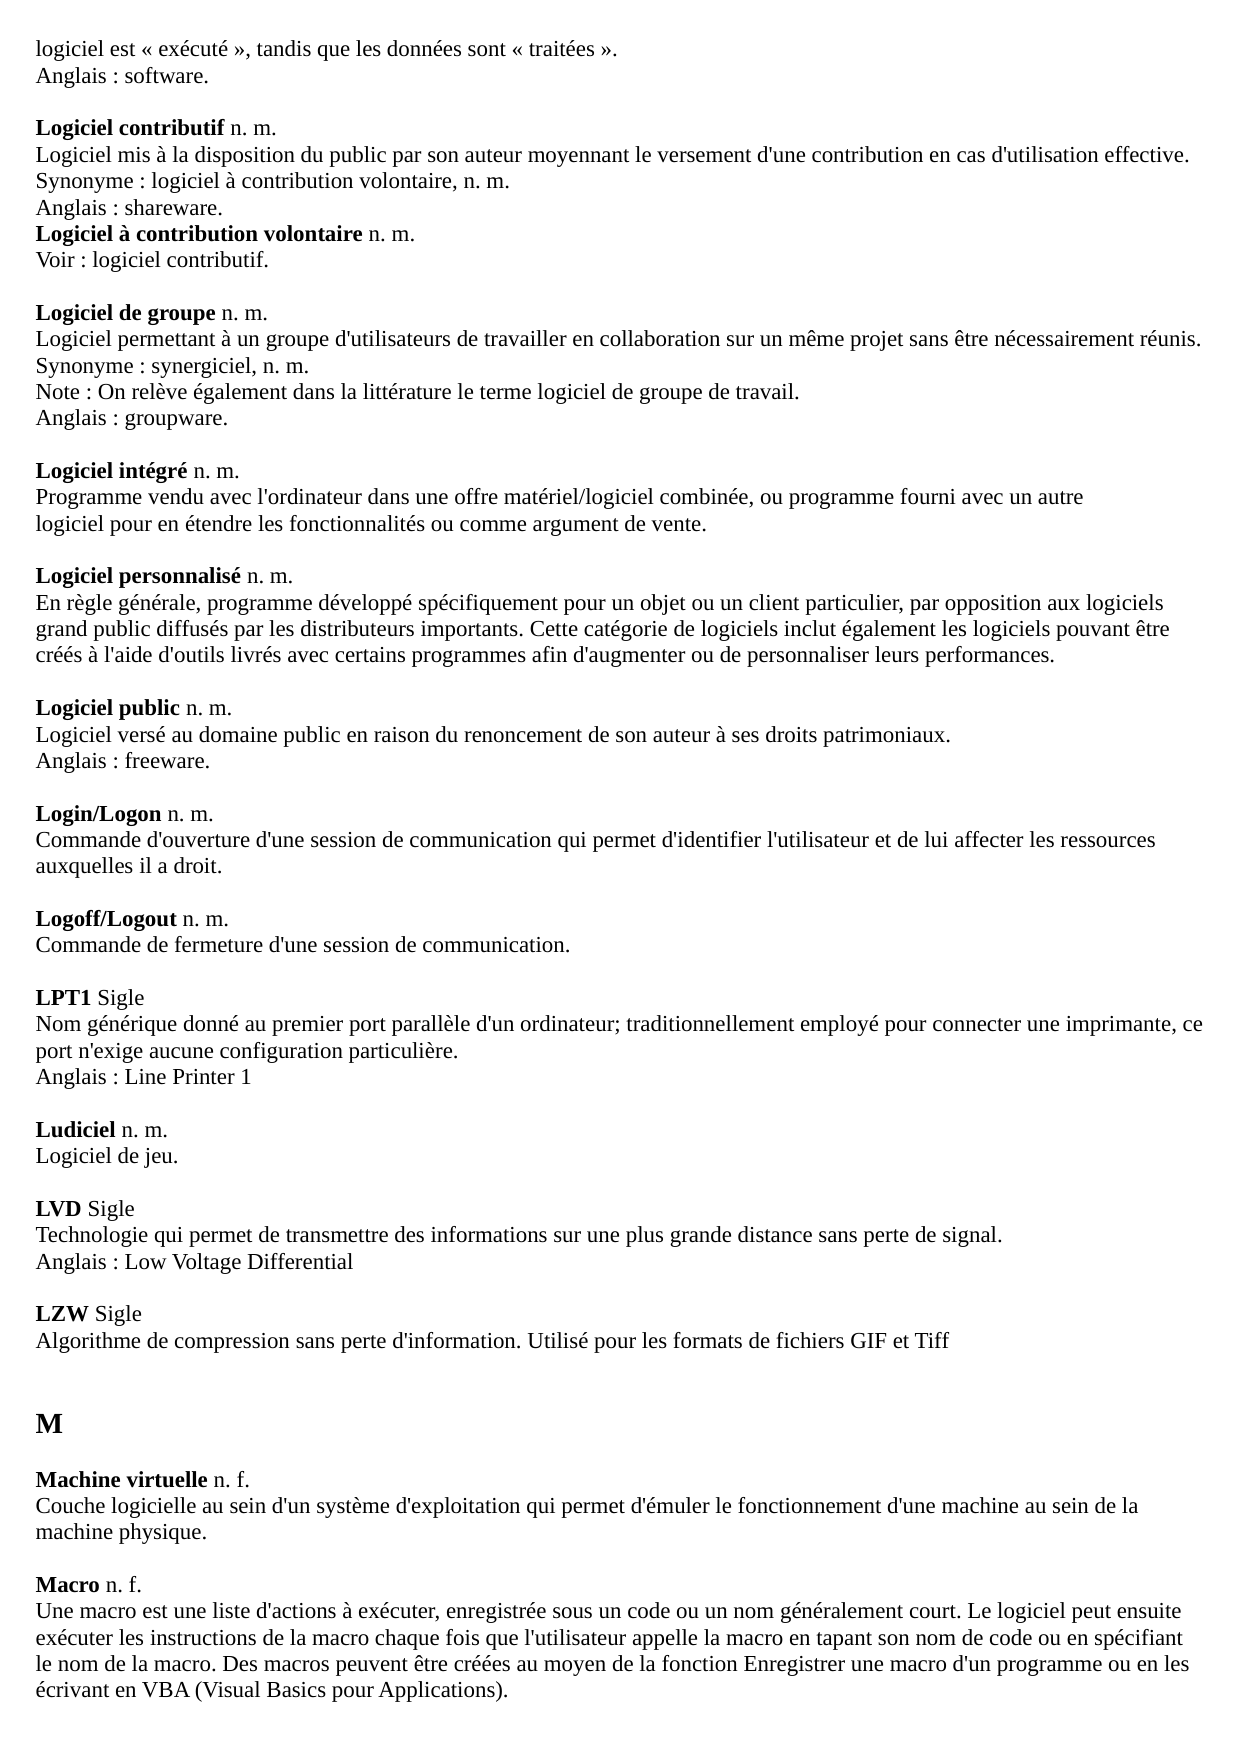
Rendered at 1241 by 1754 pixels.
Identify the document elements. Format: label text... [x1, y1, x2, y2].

text Logiciel personnalisé n. m. En règle générale, programme développé spécifiquement pour un objet ou un client particulier, par opposition aux logiciels grand public diffusés par les distributeurs importants. Cette catégorie de logiciels inclut également les logiciels pouvant être créés à l'aide d'outils livrés avec certains programmes afin d'augmenter ou de personnaliser leurs performances. [35, 562, 1205, 694]
text Ludiciel n. m. Logiciel de jeu. [35, 1116, 1205, 1195]
text Machine virtuelle n. f. Couche logicielle au sein d'un système d'exploitation qui permet d'émuler le fonctionnement d'une machine au sein de la machine physique. [35, 1439, 1205, 1571]
text Macro n. f. Une macro est une liste d'actions à exécuter, enregistrée sous un code ou un nom généralement court. Le logiciel peut ensuite exécuter les instructions de la macro chaque fois que l'utilisateur appelle la macro en tapant son nom de code ou en spécifiant le nom de la macro. Des macros peuvent être créées au moyen de la fonction Enregistrer une macro d'un programme ou en les écrivant en VBA (Visual Basics pour Applications). [35, 1571, 1205, 1703]
text M [35, 1406, 1205, 1439]
text Logiciel à contribution volontaire n. m. Voir : logiciel contributif. Logiciel de groupe n. m. Logiciel permettant à un groupe d'utilisateurs de travailler en collaboration sur un même projet sans être nécessairement réunis. Synonyme : synergiciel, n. m. Note : On relève également dans la littérature le terme logiciel de groupe de travail. Anglais : groupware. [35, 220, 1205, 457]
text Logoff/Logout n. m. Commande de fermeture d'une session de communication. [35, 905, 1205, 984]
text Logiciel contributif n. m. Logiciel mis à la disposition du public par son auteur moyennant le versement d'une contribution en cas d'utilisation effective. Synonyme : logiciel à contribution volontaire, n. m. Anglais : shareware. [35, 114, 1205, 220]
text Login/Logon n. m. Commande d'ouverture d'une session de communication qui permet d'identifier l'utilisateur et de lui affecter les ressources auxquelles il a droit. [35, 800, 1205, 905]
text LZW Sigle Algorithme de compression sans perte d'information. Utilisé pour les formats de fichiers GIF et Tiff [35, 1300, 1205, 1379]
text Logiciel intégré n. m. Programme vendu avec l'ordinateur dans une offre matériel/logiciel combinée, ou programme fourni avec un autre logiciel pour en étendre les fonctionnalités ou comme argument de vente. [35, 457, 1205, 562]
text Logiciel public n. m. Logiciel versé au domaine public en raison du renoncement de son auteur à ses droits patrimoniaux. Anglais : freeware. [35, 694, 1205, 800]
text logiciel est « exécuté », tandis que les données sont « traitées ». Anglais : software. [35, 35, 1205, 114]
text LVD Sigle Technologie qui permet de transmettre des informations sur une plus grande distance sans perte de signal. Anglais : Low Voltage Differential [35, 1195, 1205, 1300]
text LPT1 Sigle Nom générique donné au premier port parallèle d'un ordinateur; traditionnellement employé pour connecter une imprimante, ce port n'exige aucune configuration particulière. Anglais : Line Printer 1 [35, 984, 1205, 1116]
